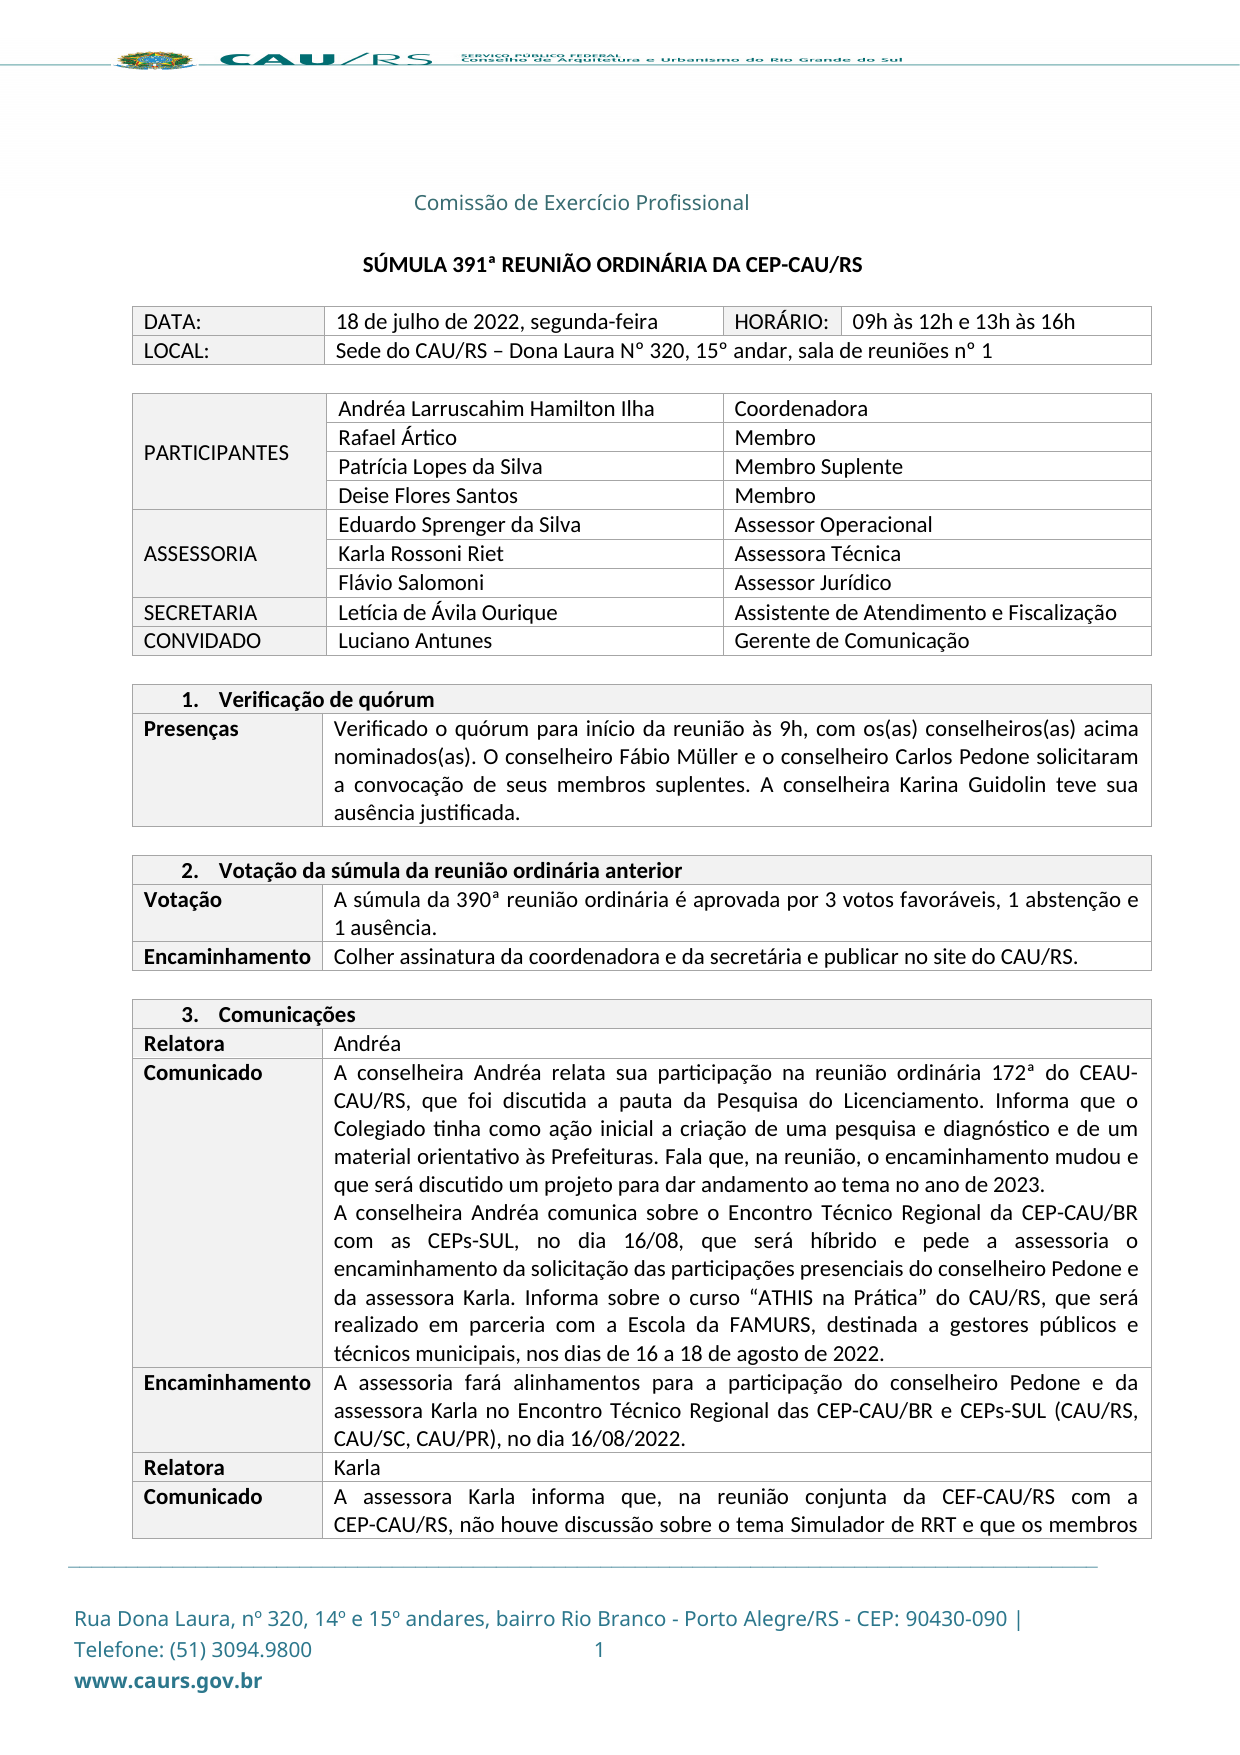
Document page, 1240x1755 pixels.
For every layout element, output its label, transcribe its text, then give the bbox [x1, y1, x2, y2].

table_cell CONVIDADO [133, 627, 326, 655]
table_cell A assessoria fará alinhamentos para a participação do conselheiro Pedone e da assessora Karla no Encontro Técnico Regional das CEP-CAU/BR e CEPs-SUL (CAU/RS, CAU/SC, CAU/PR), no dia 16/08/2022. [323, 1368, 1151, 1452]
table_header DATA: [133, 307, 324, 335]
table_cell Letícia de Ávila Ourique [327, 598, 723, 626]
table_header HORÁRIO: [724, 307, 841, 335]
table_cell Assessor Operacional [724, 510, 1151, 538]
table_cell Assistente de Atendimento e Fiscalização [724, 598, 1151, 626]
table_cell Votação [133, 885, 322, 941]
table_cell Encaminhamento [133, 1368, 322, 1452]
table_cell [133, 971, 1151, 999]
table_cell Gerente de Comunicação [724, 627, 1151, 655]
table_cell Verificado o quórum para início da reunião às 9h, com os(as) conselheiros(as) acima nominados(as). O conselheiro Fábio Müller e o conselheiro Carlos Pedone solicitaram a convocação de seus membros suplentes. A conselheira Karina Guidolin teve sua ausência justificada. [323, 714, 1151, 826]
table_cell Karla Rossoni Riet [327, 540, 723, 567]
table_cell A assessora Karla informa que, na reunião conjunta da CEF-CAU/RS com a CEP-CAU/RS, não houve discussão sobre o tema Simulador de RRT e que os membros [323, 1482, 1151, 1538]
table_cell Colher assinatura da coordenadora e da secretária e publicar no site do CAU/RS. [323, 942, 1151, 970]
table_cell Rafael Ártico [327, 423, 723, 451]
table_cell Luciano Antunes [327, 627, 723, 655]
table_cell [133, 827, 1151, 855]
table_cell Deise Flores Santos [327, 481, 723, 509]
table_cell Membro Suplente [724, 452, 1151, 480]
table_cell A conselheira Andréa relata sua participação na reunião ordinária 172ª do CEAU-CAU/RS, que foi discutida a pauta da Pesquisa do Licenciamento. Informa que o Colegiado tinha como ação inicial a criação de uma pesquisa e diagnóstico e de um material orientativo às Prefeituras. Fala que, na reunião, o encaminhamento mudou e que será discutido um projeto para dar andamento ao tema no ano de 2023. A conselheira Andréa comunica sobre o Encontro Técnico Regional da CEP-CAU/BR com as CEPs-SUL, no dia 16/08, que será híbrido e pede a assessoria o encaminhamento da solicitação das participações presenciais do conselheiro Pedone e da assessora Karla. Informa sobre o curso “ATHIS na Prática” do CAU/RS, que será realizado em parceria com a Escola da FAMURS, destinada a gestores públicos e técnicos municipais, nos dias de 16 a 18 de agosto de 2022. [323, 1059, 1151, 1367]
table_cell Encaminhamento [133, 942, 322, 970]
table_cell Relatora [133, 1453, 322, 1481]
table_cell Membro [724, 423, 1151, 451]
table_cell Presenças [133, 714, 322, 826]
table_cell Assessora Técnica [724, 540, 1151, 567]
table_cell Andréa [323, 1029, 1151, 1057]
table_header Verificação de quórum [133, 685, 1151, 713]
table_header 09h às 12h e 13h às 16h [842, 307, 1151, 335]
table_header Andréa Larruscahim Hamilton Ilha [327, 394, 723, 422]
table_cell Karla [323, 1453, 1151, 1481]
table_cell Comunicado [133, 1059, 322, 1367]
table_cell Comunicações [133, 1000, 1151, 1028]
table_cell Flávio Salomoni [327, 569, 723, 597]
table_header PARTICIPANTES [133, 394, 326, 509]
table_cell Votação da súmula da reunião ordinária anterior [133, 856, 1151, 884]
table_header Coordenadora [724, 394, 1151, 422]
table_cell ASSESSORIA [133, 510, 326, 597]
table_cell Eduardo Sprenger da Silva [327, 510, 723, 538]
table_cell Patrícia Lopes da Silva [327, 452, 723, 480]
table_cell Sede do CAU/RS – Dona Laura Nº 320, 15º andar, sala de reuniões nº 1 [325, 336, 1151, 364]
table_cell SECRETARIA [133, 598, 326, 626]
table_cell LOCAL: [133, 336, 324, 364]
table_cell Comunicado [133, 1482, 322, 1538]
subtitle SÚMULA 391ª REUNIÃO ORDINÁRIA DA CEP-CAU/RS [133, 250, 1093, 278]
table_cell Assessor Jurídico [724, 569, 1151, 597]
table_cell Relatora [133, 1029, 322, 1057]
table_header 18 de julho de 2022, segunda-feira [325, 307, 723, 335]
table_cell A súmula da 390ª reunião ordinária é aprovada por 3 votos favoráveis, 1 abstenção e 1 ausência. [323, 885, 1151, 941]
table_cell Membro [724, 481, 1151, 509]
